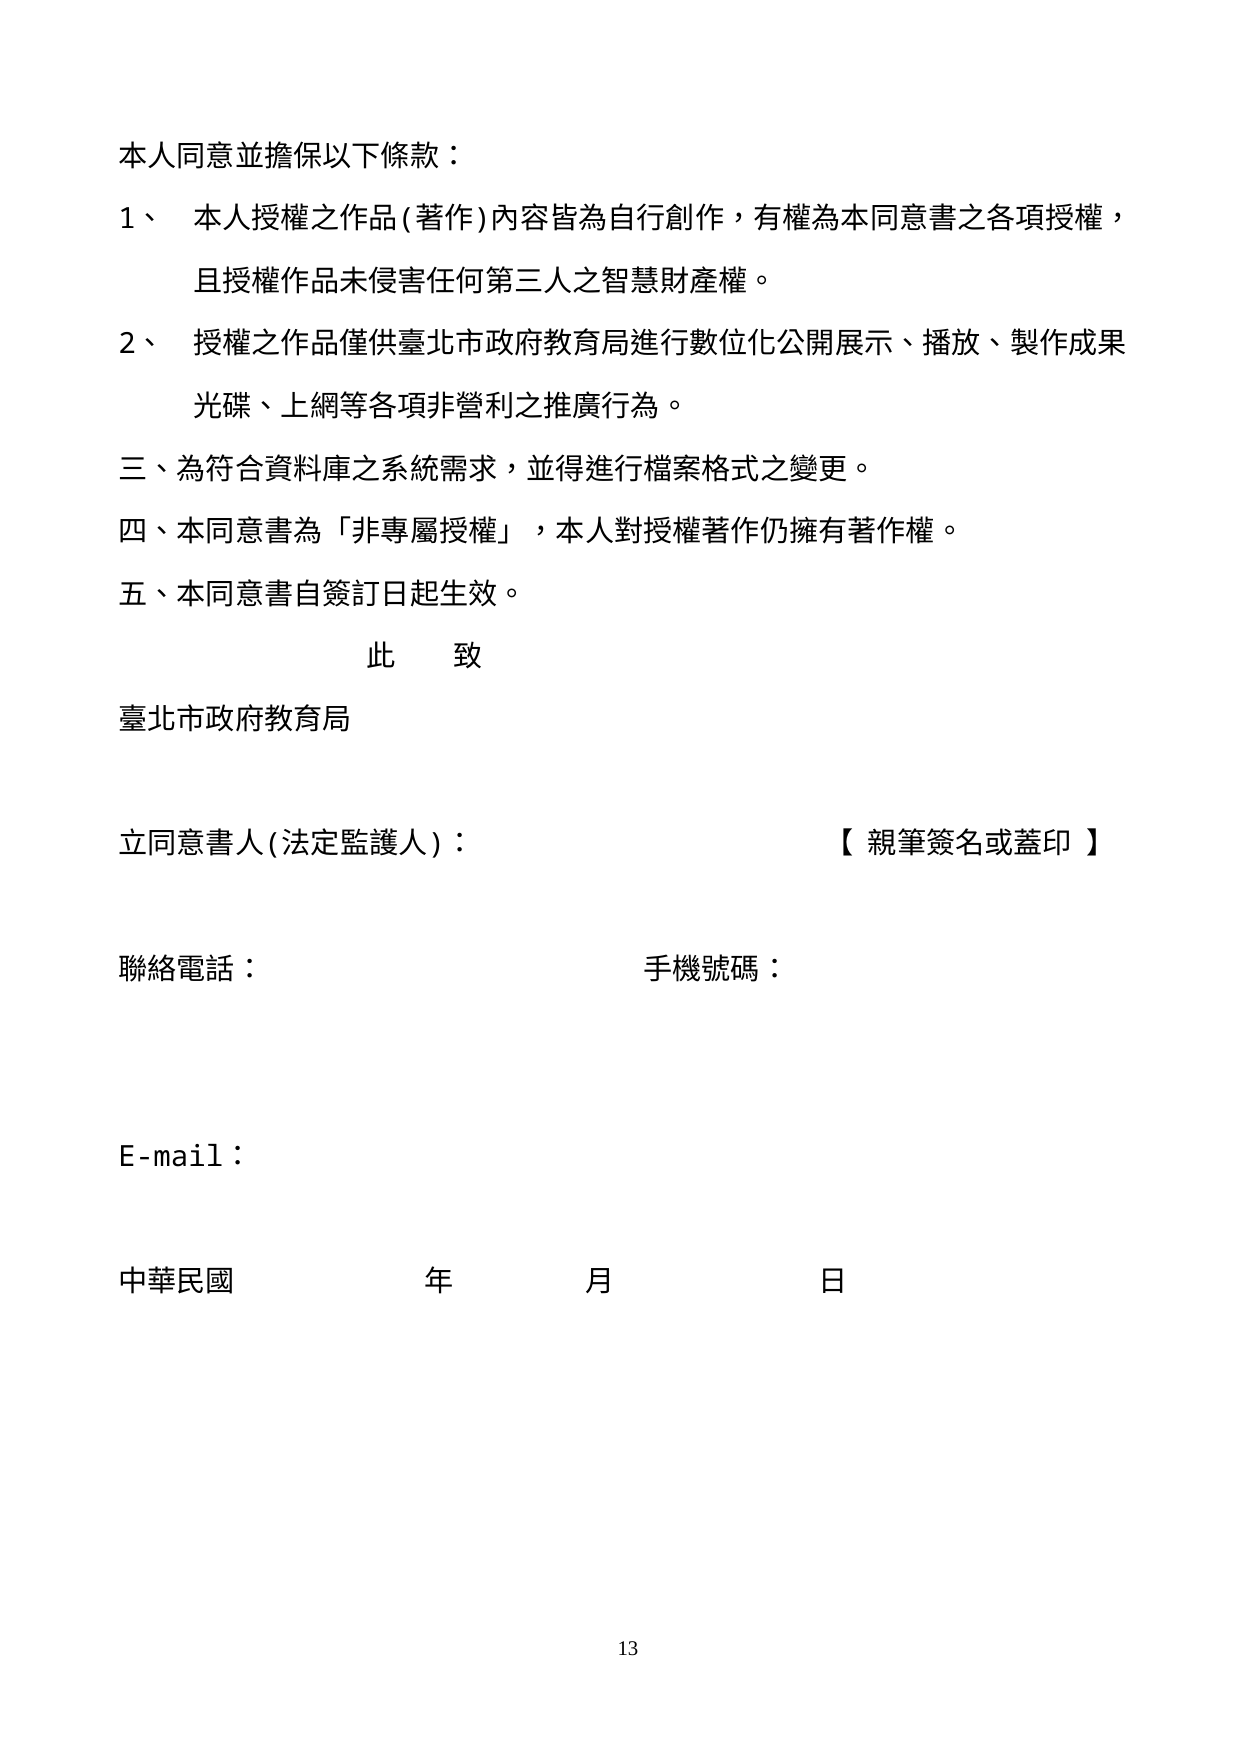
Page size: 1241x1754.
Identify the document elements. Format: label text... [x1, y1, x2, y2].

list 授權之作品僅供臺北市政府教育局進行數位化公開展示、播放、製作成果光碟、上網等各項非營利之推廣行為。 [118, 300, 1137, 425]
text 三、為符合資料庫之系統需求，並得進行檔案格式之變更。 [118, 425, 1137, 487]
text E-mail： [118, 1112, 1137, 1175]
text 四、本同意書為「非專屬授權」，本人對授權著作仍擁有著作權。 [118, 487, 1137, 550]
text 臺北市政府教育局 [118, 675, 1137, 737]
text 此 致 [118, 612, 1137, 675]
text 本人同意並擔保以下條款： [118, 112, 1137, 175]
text 五、本同意書自簽訂日起生效。 [118, 550, 1137, 612]
list 本人授權之作品(著作)內容皆為自行創作，有權為本同意書之各項授權，且授權作品未侵害任何第三人之智慧財產權。 [118, 175, 1137, 300]
text 中華民國 年 月 日 [118, 1237, 1137, 1300]
text 聯絡電話： 手機號碼： [118, 925, 1137, 987]
text 立同意書人(法定監護人)： 【 親筆簽名或蓋印 】 [118, 800, 1137, 862]
